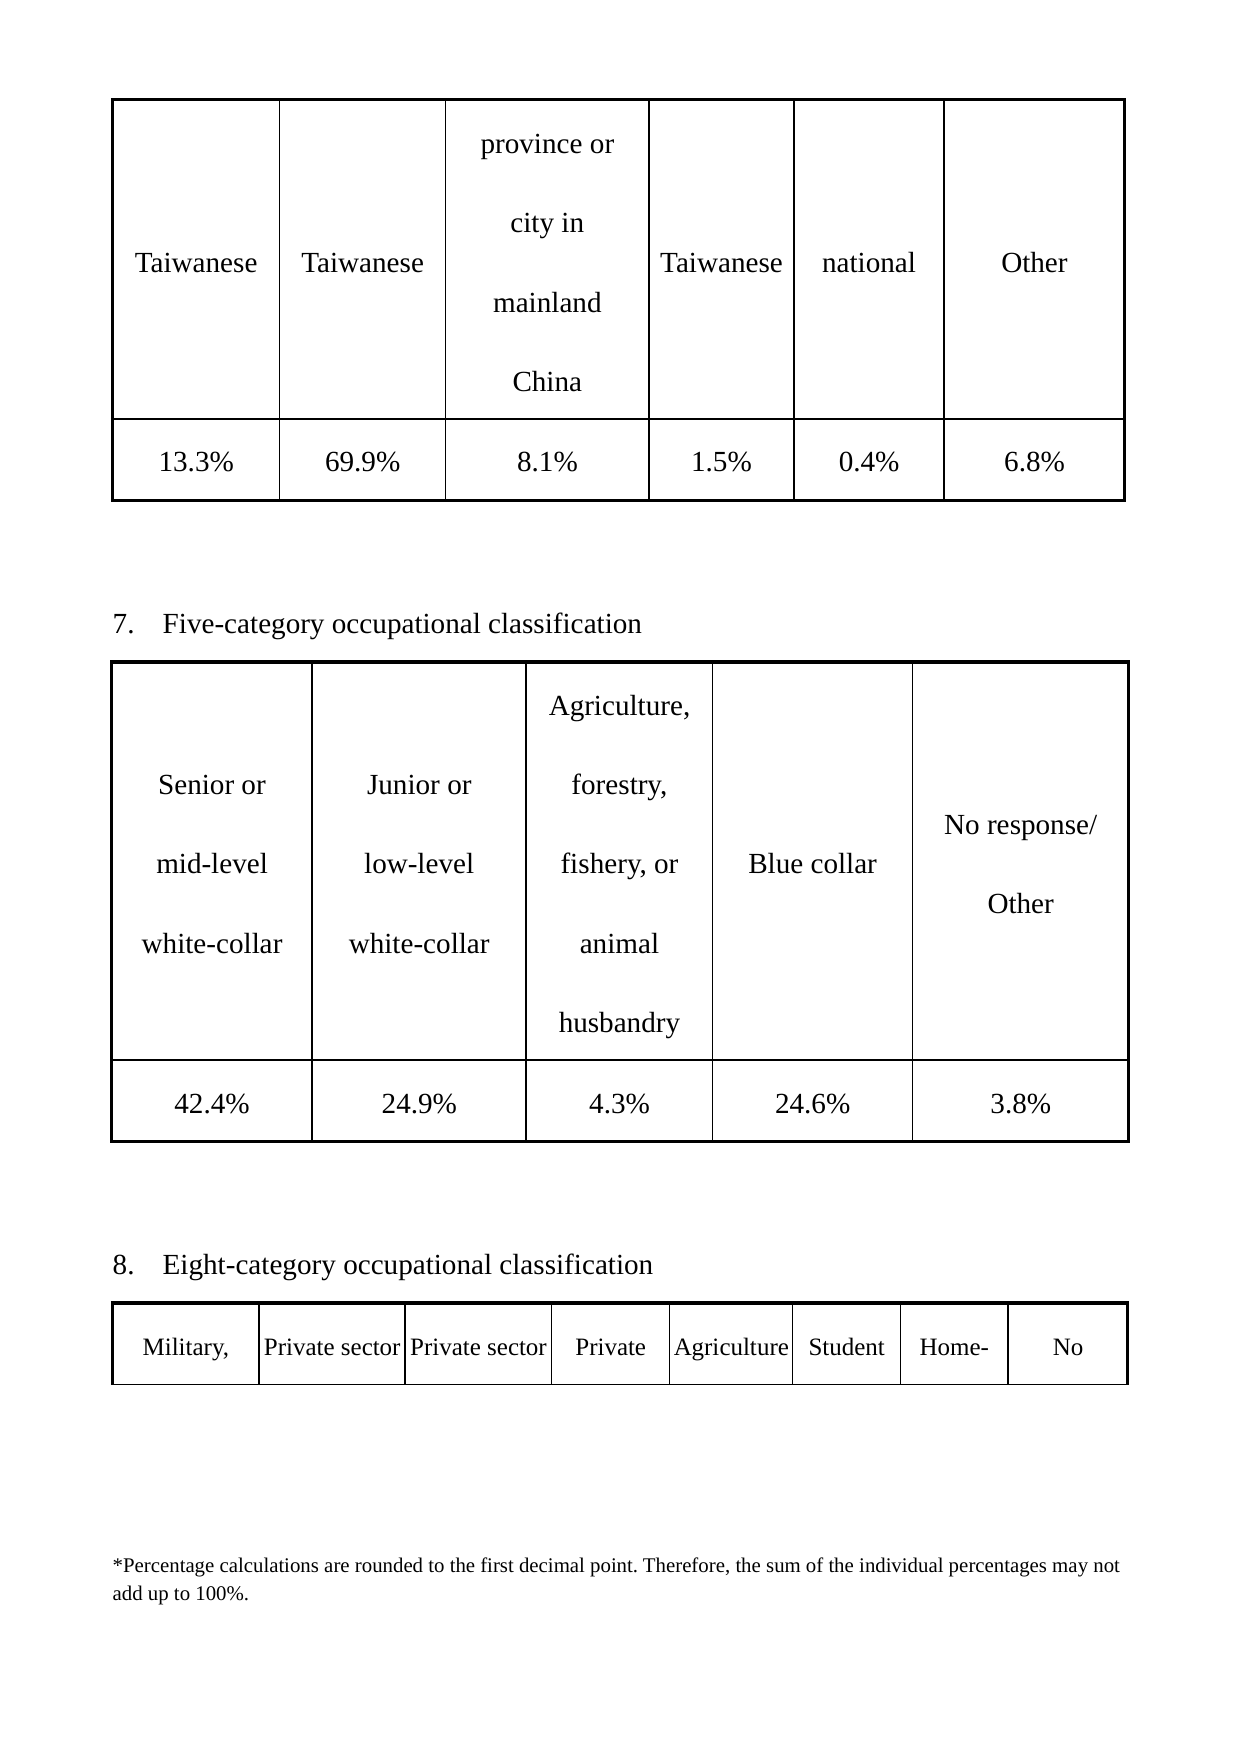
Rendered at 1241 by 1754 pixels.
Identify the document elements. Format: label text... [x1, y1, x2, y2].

table_header Military, [114, 1305, 258, 1384]
table_cell 0.4% [795, 420, 943, 499]
table_header Private sector [260, 1305, 404, 1384]
table_header Agriculture [670, 1305, 792, 1384]
table_header Taiwanese [650, 101, 793, 418]
table_cell 6.8% [945, 420, 1123, 499]
table_header Taiwanese [114, 101, 279, 418]
table_cell 24.6% [713, 1061, 912, 1140]
table_header Private [552, 1305, 669, 1384]
table_header Home- [901, 1305, 1007, 1384]
list Five-category occupational classification [112, 581, 1117, 644]
table_cell 42.4% [113, 1061, 311, 1140]
table_cell 24.9% [313, 1061, 525, 1140]
list Eight-category occupational classification [112, 1222, 1117, 1285]
table_header Student [793, 1305, 900, 1384]
table_cell 13.3% [114, 420, 279, 499]
table_header Taiwanese [280, 101, 445, 418]
table_cell 3.8% [913, 1061, 1127, 1140]
table_header Junior or low-level white-collar [313, 664, 525, 1059]
table_header Senior or mid-level white-collar [113, 664, 311, 1059]
table_header national [795, 101, 943, 418]
table_header Agriculture, forestry, fishery, or animal husbandry [527, 664, 712, 1059]
table_header province or city in mainland China [446, 101, 648, 418]
table_header No [1009, 1305, 1126, 1384]
table_header No response/ Other [913, 664, 1127, 1059]
table_header Other [945, 101, 1123, 418]
table_cell 8.1% [446, 420, 648, 499]
table_cell 1.5% [650, 420, 793, 499]
table_header Private sector [406, 1305, 551, 1384]
table_header Blue collar [713, 664, 912, 1059]
table_cell 69.9% [280, 420, 445, 499]
table_cell 4.3% [527, 1061, 712, 1140]
